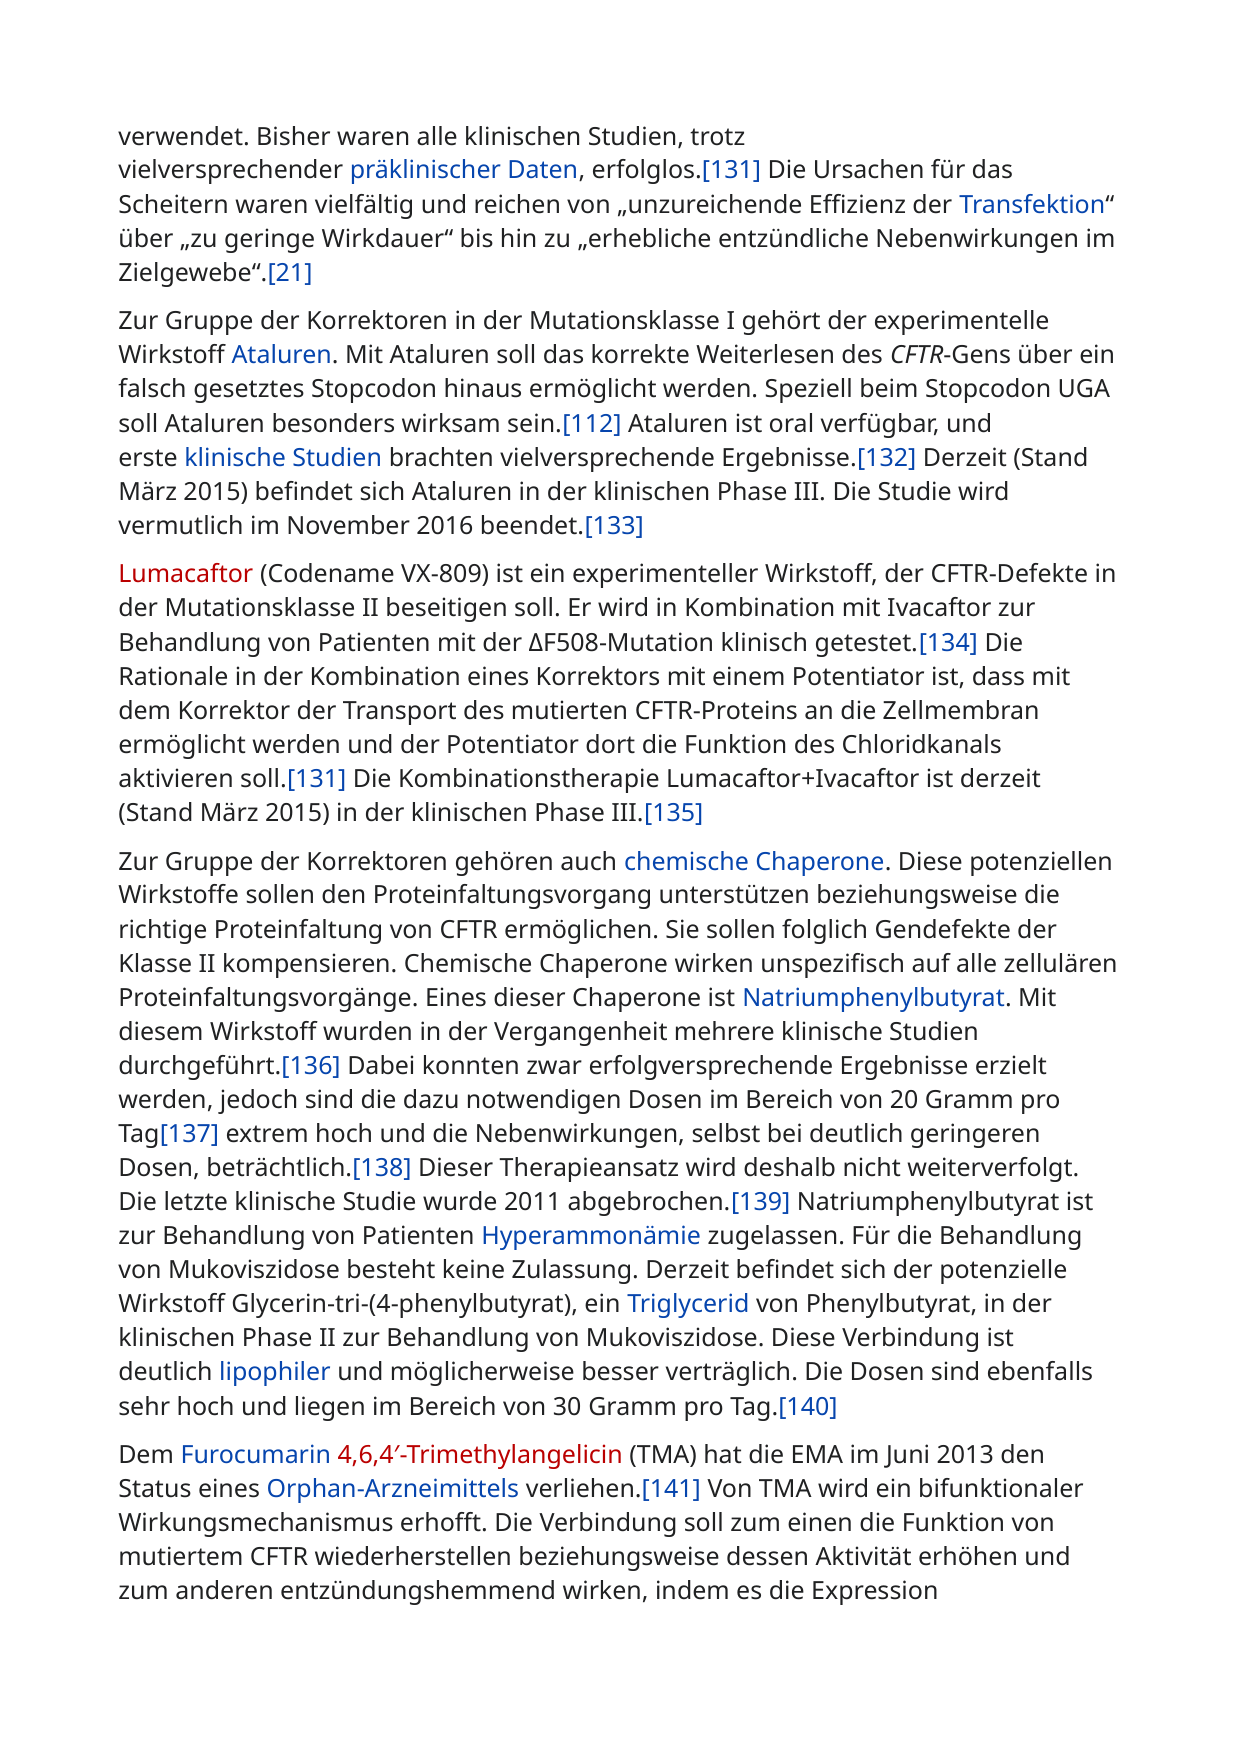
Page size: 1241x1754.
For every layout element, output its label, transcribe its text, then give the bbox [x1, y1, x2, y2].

text verwendet. Bisher waren alle klinischen Studien, trotz vielversprechender präklinischer Daten, erfolglos.[131] Die Ursachen für das Scheitern waren vielfältig und reichen von „unzureichende Effizienz der Transfektion“ über „zu geringe Wirkdauer“ bis hin zu „erhebliche entzündliche Nebenwirkungen im Zielgewebe“.[21] [118, 118, 1122, 288]
text Dem Furocumarin 4,6,4′-Trimethylangelicin (TMA) hat die EMA im Juni 2013 den Status eines Orphan-Arzneimittels verliehen.[141] Von TMA wird ein bifunktionaler Wirkungsmechanismus erhofft. Die Verbindung soll zum einen die Funktion von mutiertem CFTR wiederherstellen beziehungsweise dessen Aktivität erhöhen und zum anderen entzündungshemmend wirken, indem es die Expression [118, 1437, 1122, 1607]
text Zur Gruppe der Korrektoren in der Mutationsklasse I gehört der experimentelle Wirkstoff Ataluren. Mit Ataluren soll das korrekte Weiterlesen des CFTR-Gens über ein falsch gesetztes Stopcodon hinaus ermöglicht werden. Speziell beim Stopcodon UGA soll Ataluren besonders wirksam sein.[112] Ataluren ist oral verfügbar, und erste klinische Studien brachten vielversprechende Ergebnisse.[132] Derzeit (Stand März 2015) befindet sich Ataluren in der klinischen Phase III. Die Studie wird vermutlich im November 2016 beendet.[133] [118, 303, 1122, 541]
text Lumacaftor (Codename VX-809) ist ein experimenteller Wirkstoff, der CFTR-Defekte in der Mutationsklasse II beseitigen soll. Er wird in Kombination mit Ivacaftor zur Behandlung von Patienten mit der ΔF508-Mutation klinisch getestet.[134] Die Rationale in der Kombination eines Korrektors mit einem Potentiator ist, dass mit dem Korrektor der Transport des mutierten CFTR-Proteins an die Zellmembran ermöglicht werden und der Potentiator dort die Funktion des Chloridkanals aktivieren soll.[131] Die Kombinationstherapie Lumacaftor+Ivacaftor ist derzeit (Stand März 2015) in der klinischen Phase III.[135] [118, 556, 1122, 828]
text Zur Gruppe der Korrektoren gehören auch chemische Chaperone. Diese potenziellen Wirkstoffe sollen den Proteinfaltungsvorgang unterstützen beziehungsweise die richtige Proteinfaltung von CFTR ermöglichen. Sie sollen folglich Gendefekte der Klasse II kompensieren. Chemische Chaperone wirken unspezifisch auf alle zellulären Proteinfaltungsvorgänge. Eines dieser Chaperone ist Natriumphenylbutyrat. Mit diesem Wirkstoff wurden in der Vergangenheit mehrere klinische Studien durchgeführt.[136] Dabei konnten zwar erfolgversprechende Ergebnisse erzielt werden, jedoch sind die dazu notwendigen Dosen im Bereich von 20 Gramm pro Tag[137] extrem hoch und die Nebenwirkungen, selbst bei deutlich geringeren Dosen, beträchtlich.[138] Dieser Therapieansatz wird deshalb nicht weiterverfolgt. Die letzte klinische Studie wurde 2011 abgebrochen.[139] Natriumphenylbutyrat ist zur Behandlung von Patienten Hyperammonämie zugelassen. Für die Behandlung von Mukoviszidose besteht keine Zulassung. Derzeit befindet sich der potenzielle Wirkstoff Glycerin-tri-(4-phenylbutyrat), ein Triglycerid von Phenylbutyrat, in der klinischen Phase II zur Behandlung von Mukoviszidose. Diese Verbindung ist deutlich lipophiler und möglicherweise besser verträglich. Die Dosen sind ebenfalls sehr hoch und liegen im Bereich von 30 Gramm pro Tag.[140] [118, 843, 1122, 1422]
